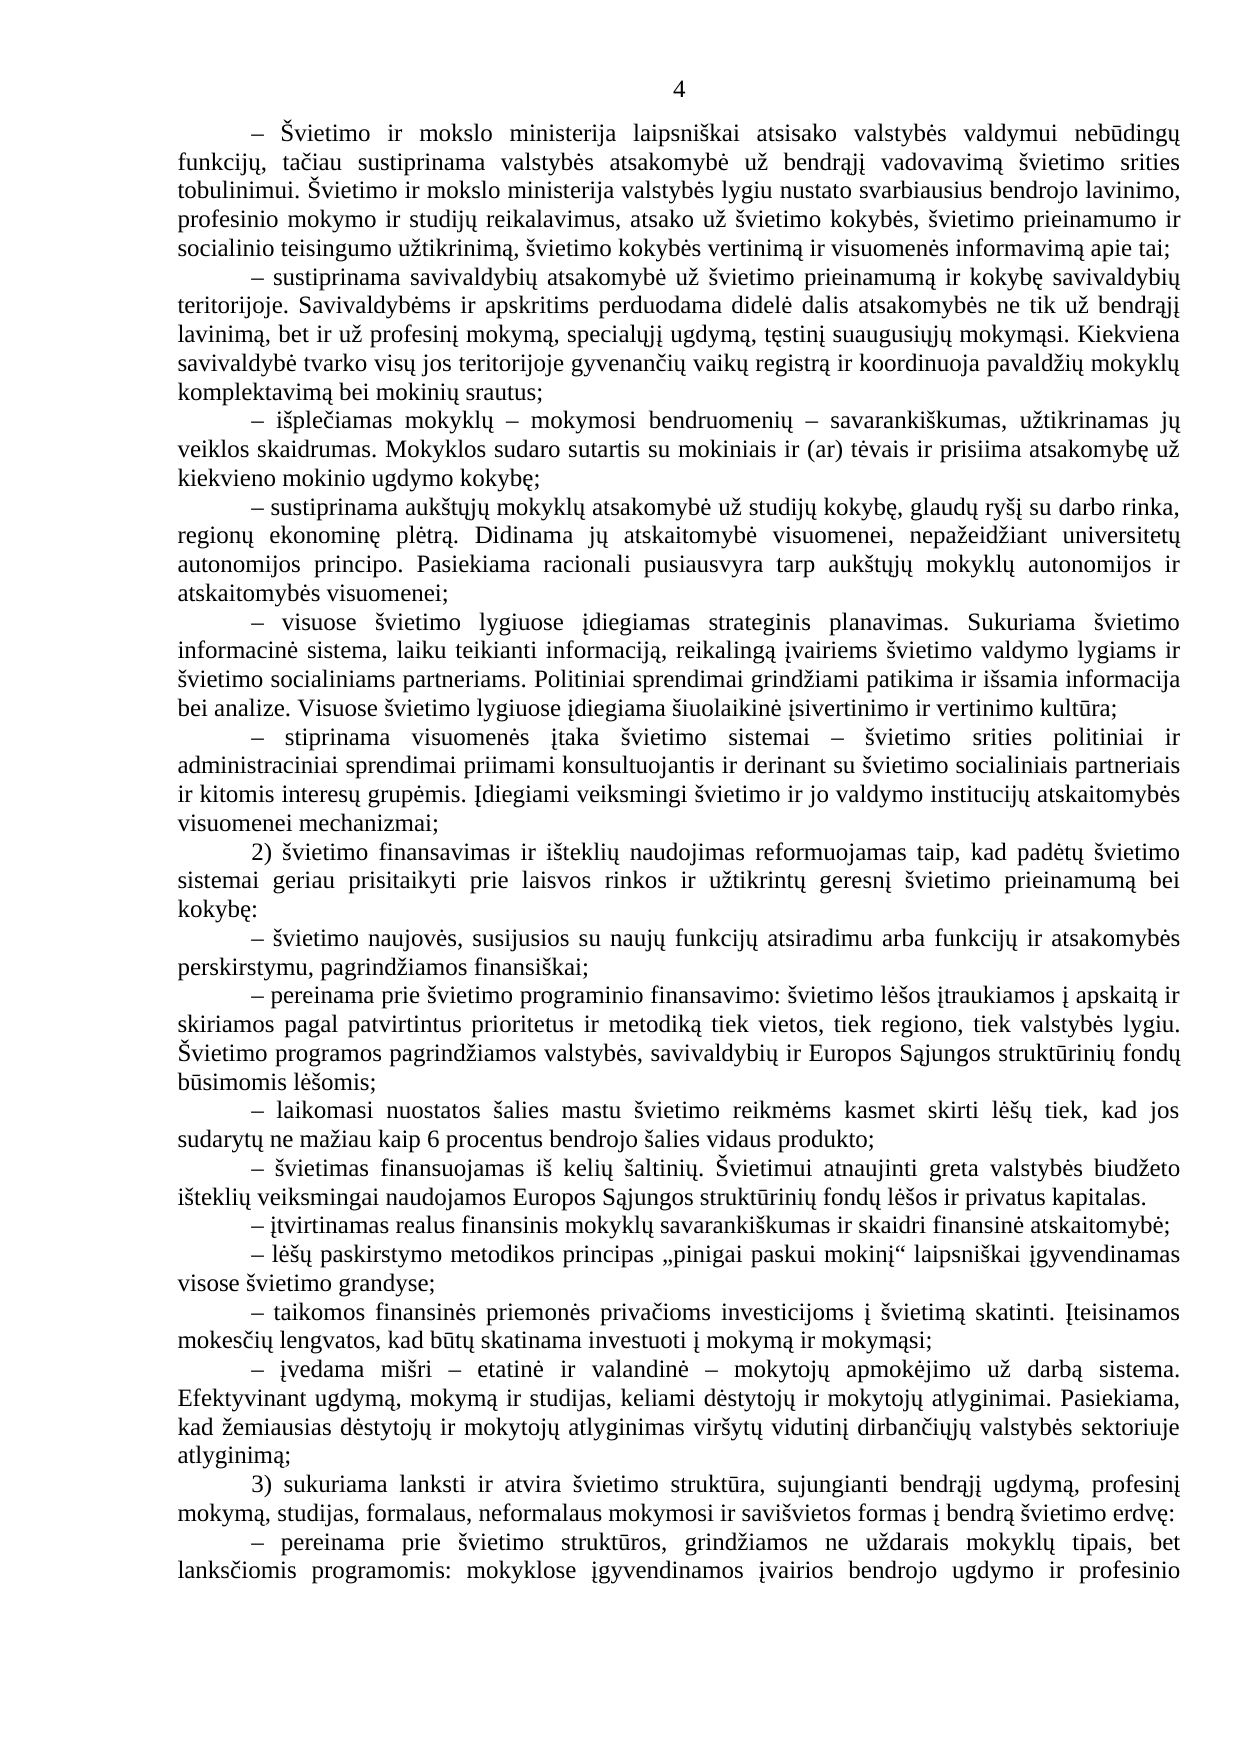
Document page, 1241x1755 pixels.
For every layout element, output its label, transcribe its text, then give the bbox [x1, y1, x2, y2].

text – švietimo naujovės, susijusios su naujų funkcijų atsiradimu arba funkcijų ir atsakomybės perskirstymu, pagrindžiamos finansiškai; [177, 923, 1181, 981]
text – švietimas finansuojamas iš kelių šaltinių. Švietimui atnaujinti greta valstybės biudžeto išteklių veiksmingai naudojamos Europos Sąjungos struktūrinių fondų lėšos ir privatus kapitalas. [177, 1153, 1181, 1211]
text – Švietimo ir mokslo ministerija laipsniškai atsisako valstybės valdymui nebūdingų funkcijų, tačiau sustiprinama valstybės atsakomybė už bendrąjį vadovavimą švietimo srities tobulinimui. Švietimo ir mokslo ministerija valstybės lygiu nustato svarbiausius bendrojo lavinimo, profesinio mokymo ir studijų reikalavimus, atsako už švietimo kokybės, švietimo prieinamumo ir socialinio teisingumo užtikrinimą, švietimo kokybės vertinimą ir visuomenės informavimą apie tai; [177, 118, 1181, 262]
text – įvedama mišri – etatinė ir valandinė – mokytojų apmokėjimo už darbą sistema. Efektyvinant ugdymą, mokymą ir studijas, keliami dėstytojų ir mokytojų atlyginimai. Pasiekiama, kad žemiausias dėstytojų ir mokytojų atlyginimas viršytų vidutinį dirbančiųjų valstybės sektoriuje atlyginimą; [177, 1354, 1181, 1469]
text – sustiprinama savivaldybių atsakomybė už švietimo prieinamumą ir kokybę savivaldybių teritorijoje. Savivaldybėms ir apskritims perduodama didelė dalis atsakomybės ne tik už bendrąjį lavinimą, bet ir už profesinį mokymą, specialųjį ugdymą, tęstinį suaugusiųjų mokymąsi. Kiekviena savivaldybė tvarko visų jos teritorijoje gyvenančių vaikų registrą ir koordinuoja pavaldžių mokyklų komplektavimą bei mokinių srautus; [177, 262, 1181, 406]
text – visuose švietimo lygiuose įdiegiamas strateginis planavimas. Sukuriama švietimo informacinė sistema, laiku teikianti informaciją, reikalingą įvairiems švietimo valdymo lygiams ir švietimo socialiniams partneriams. Politiniai sprendimai grindžiami patikima ir išsamia informacija bei analize. Visuose švietimo lygiuose įdiegiama šiuolaikinė įsivertinimo ir vertinimo kultūra; [177, 607, 1181, 722]
text – sustiprinama aukštųjų mokyklų atsakomybė už studijų kokybę, glaudų ryšį su darbo rinka, regionų ekonominę plėtrą. Didinama jų atskaitomybė visuomenei, nepažeidžiant universitetų autonomijos principo. Pasiekiama racionali pusiausvyra tarp aukštųjų mokyklų autonomijos ir atskaitomybės visuomenei; [177, 492, 1181, 607]
text – taikomos finansinės priemonės privačioms investicijoms į švietimą skatinti. Įteisinamos mokesčių lengvatos, kad būtų skatinama investuoti į mokymą ir mokymąsi; [177, 1297, 1181, 1354]
text – pereinama prie švietimo programinio finansavimo: švietimo lėšos įtraukiamos į apskaitą ir skiriamos pagal patvirtintus prioritetus ir metodiką tiek vietos, tiek regiono, tiek valstybės lygiu. Švietimo programos pagrindžiamos valstybės, savivaldybių ir Europos Sąjungos struktūrinių fondų būsimomis lėšomis; [177, 981, 1181, 1096]
text – lėšų paskirstymo metodikos principas „pinigai paskui mokinį“ laipsniškai įgyvendinamas visose švietimo grandyse; [177, 1239, 1181, 1297]
text – įtvirtinamas realus finansinis mokyklų savarankiškumas ir skaidri finansinė atskaitomybė; [177, 1211, 1181, 1239]
text – išplečiamas mokyklų – mokymosi bendruomenių – savarankiškumas, užtikrinamas jų veiklos skaidrumas. Mokyklos sudaro sutartis su mokiniais ir (ar) tėvais ir prisiima atsakomybę už kiekvieno mokinio ugdymo kokybę; [177, 406, 1181, 492]
text 2) švietimo finansavimas ir išteklių naudojimas reformuojamas taip, kad padėtų švietimo sistemai geriau prisitaikyti prie laisvos rinkos ir užtikrintų geresnį švietimo prieinamumą bei kokybę: [177, 837, 1181, 923]
text – laikomasi nuostatos šalies mastu švietimo reikmėms kasmet skirti lėšų tiek, kad jos sudarytų ne mažiau kaip 6 procentus bendrojo šalies vidaus produkto; [177, 1096, 1181, 1153]
text – pereinama prie švietimo struktūros, grindžiamos ne uždarais mokyklų tipais, bet lanksčiomis programomis: mokyklose įgyvendinamos įvairios bendrojo ugdymo ir profesinio [177, 1527, 1181, 1584]
text 3) sukuriama lanksti ir atvira švietimo struktūra, sujungianti bendrąjį ugdymą, profesinį mokymą, studijas, formalaus, neformalaus mokymosi ir savišvietos formas į bendrą švietimo erdvę: [177, 1469, 1181, 1527]
text – stiprinama visuomenės įtaka švietimo sistemai – švietimo srities politiniai ir administraciniai sprendimai priimami konsultuojantis ir derinant su švietimo socialiniais partneriais ir kitomis interesų grupėmis. Įdiegiami veiksmingi švietimo ir jo valdymo institucijų atskaitomybės visuomenei mechanizmai; [177, 722, 1181, 837]
